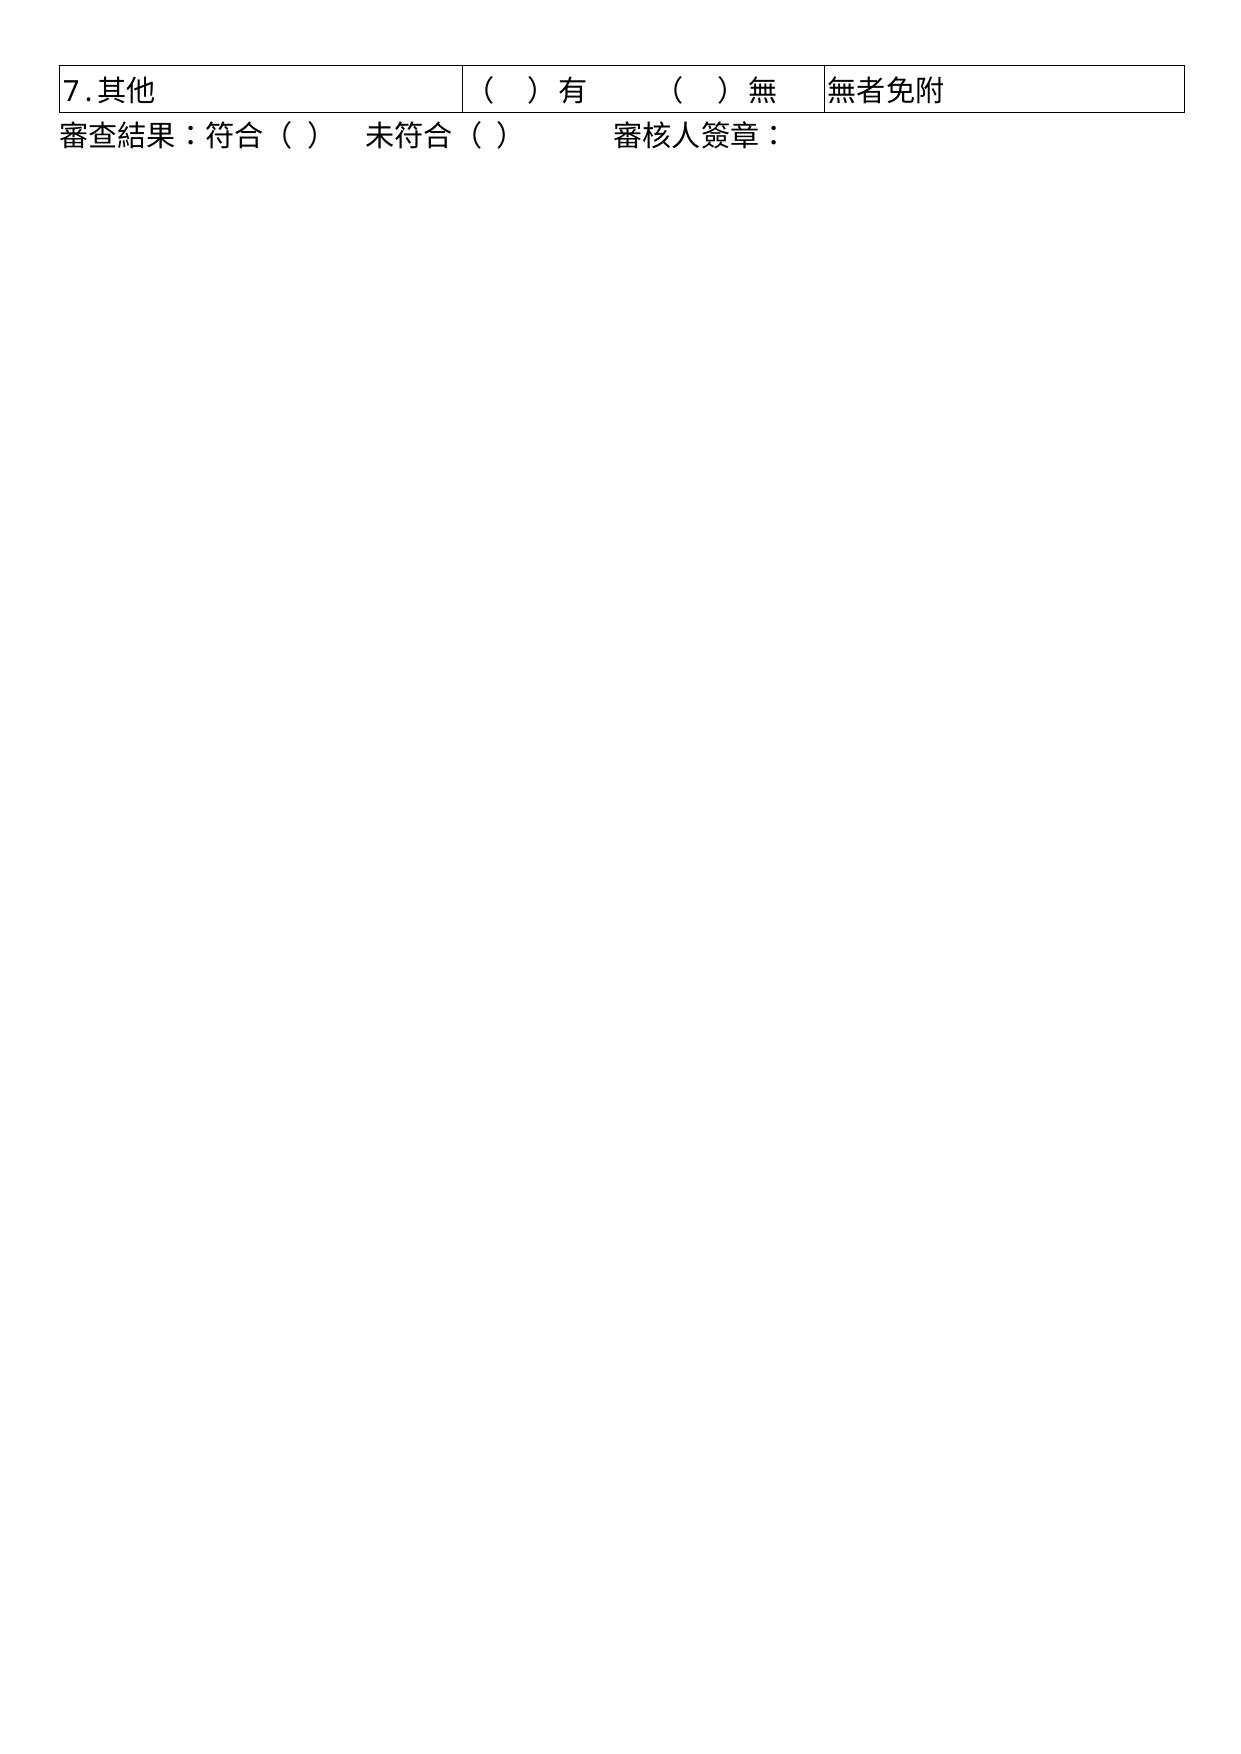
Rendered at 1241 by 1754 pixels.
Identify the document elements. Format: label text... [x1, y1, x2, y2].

table_cell （ ）有 （ ）無 [463, 66, 824, 112]
text 審查結果：符合（ ） 未符合（ ） 審核人簽章： [59, 113, 1181, 155]
table_cell 無者免附 [825, 66, 1184, 112]
table_cell 7.其他 [60, 66, 462, 112]
